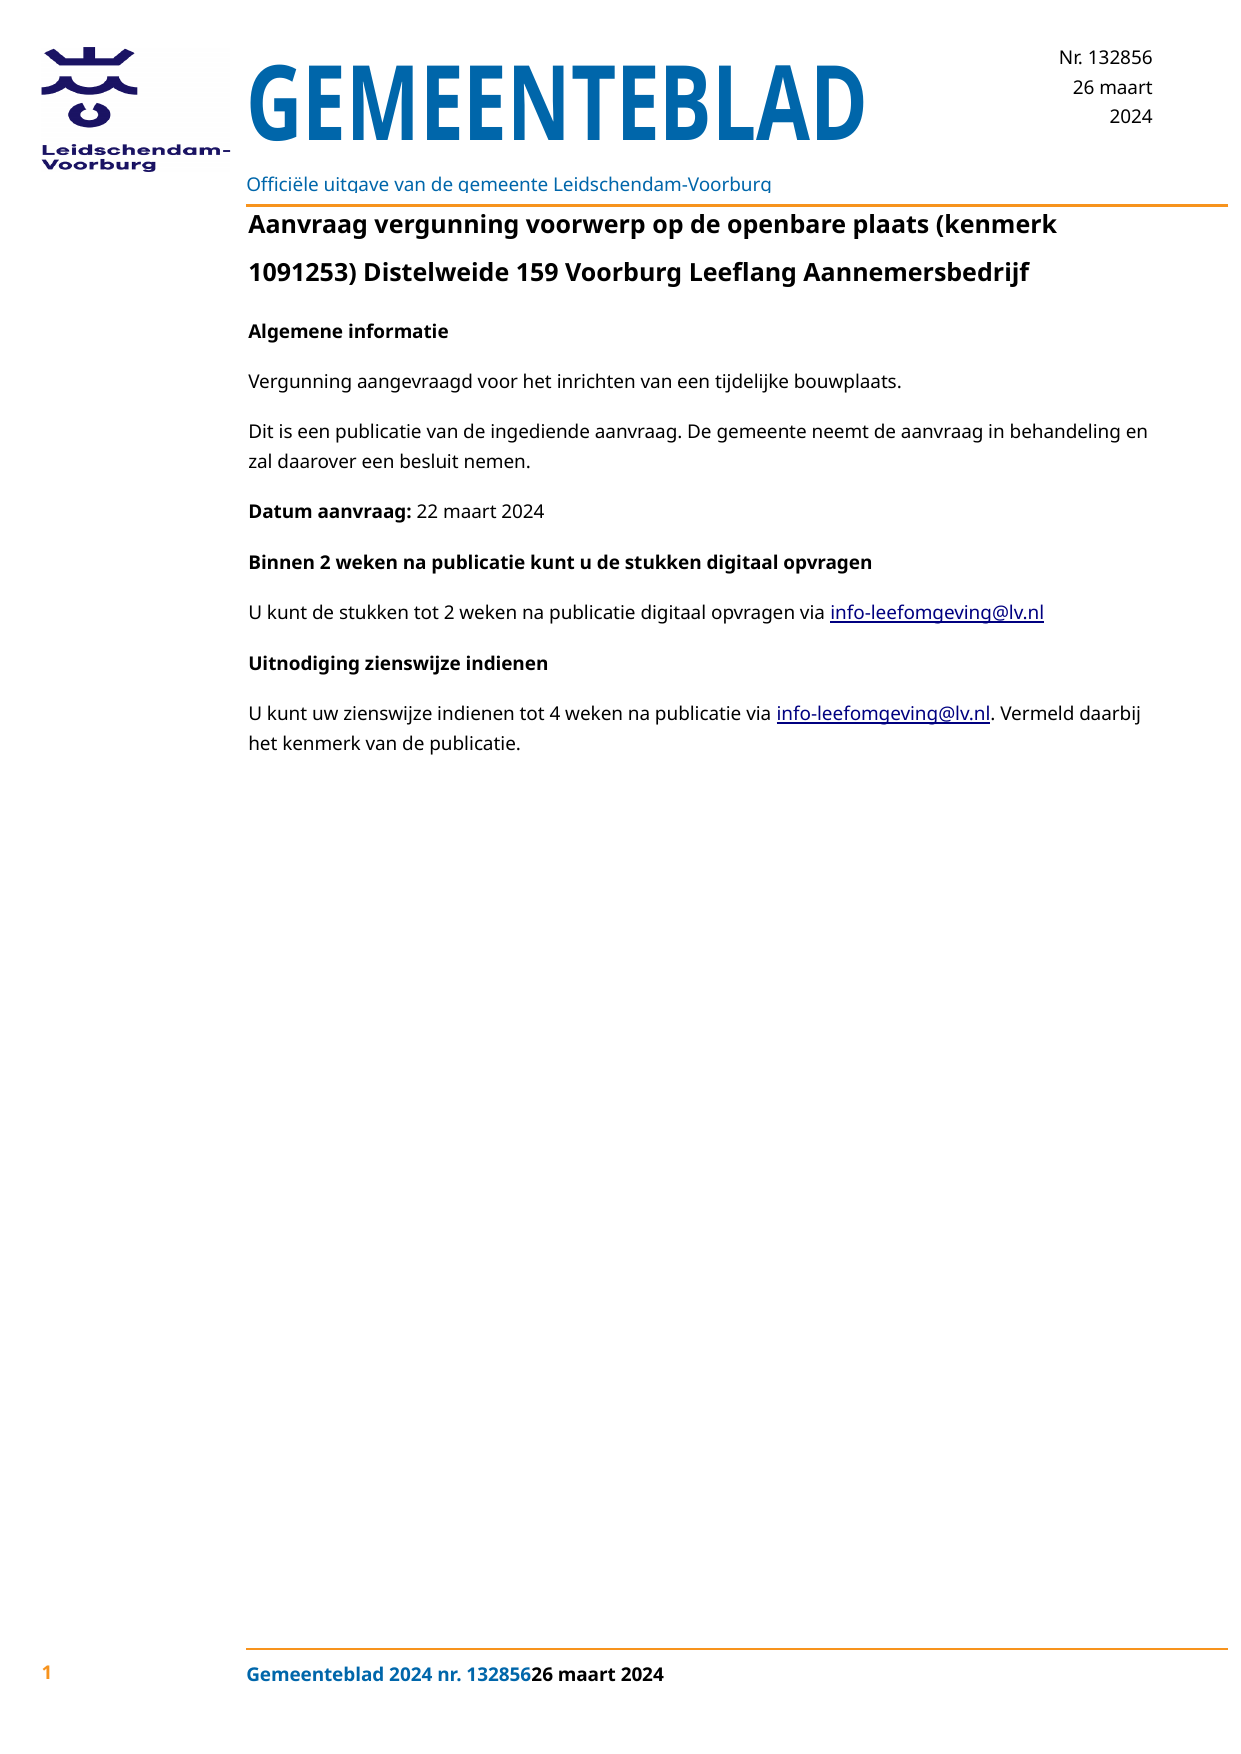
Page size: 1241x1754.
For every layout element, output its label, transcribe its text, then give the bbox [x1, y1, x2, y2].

text Algemene informatie [248, 318, 1152, 344]
text Uitnodiging zienswijze indienen [248, 650, 1152, 676]
text Datum aanvraag: 22 maart 2024 [248, 499, 1152, 524]
text Dit is een publicatie van de ingediende aanvraag. De gemeente neemt de aanvraag in behandeling en zal daarover een besluit nemen. [248, 419, 1152, 474]
text Binnen 2 weken na publicatie kunt u de stukken digitaal opvragen [248, 549, 1152, 575]
text U kunt uw zienswijze indienen tot 4 weken na publicatie via info-leefomgeving@lv.nl. Vermeld daarbij het kenmerk van de publicatie. [248, 700, 1152, 756]
text Vergunning aangevraagd voor het inrichten van een tijdelijke bouwplaats. [248, 368, 1152, 394]
text Aanvraag vergunning voorwerp op de openbare plaats (kenmerk 1091253) Distelweide 159 Voorburg Leeflang Aannemersbedrijf [248, 207, 1152, 288]
text U kunt de stukken tot 2 weken na publicatie digitaal opvragen via info-leefomgeving@lv.nl [248, 599, 1152, 625]
picture [41, 47, 231, 172]
